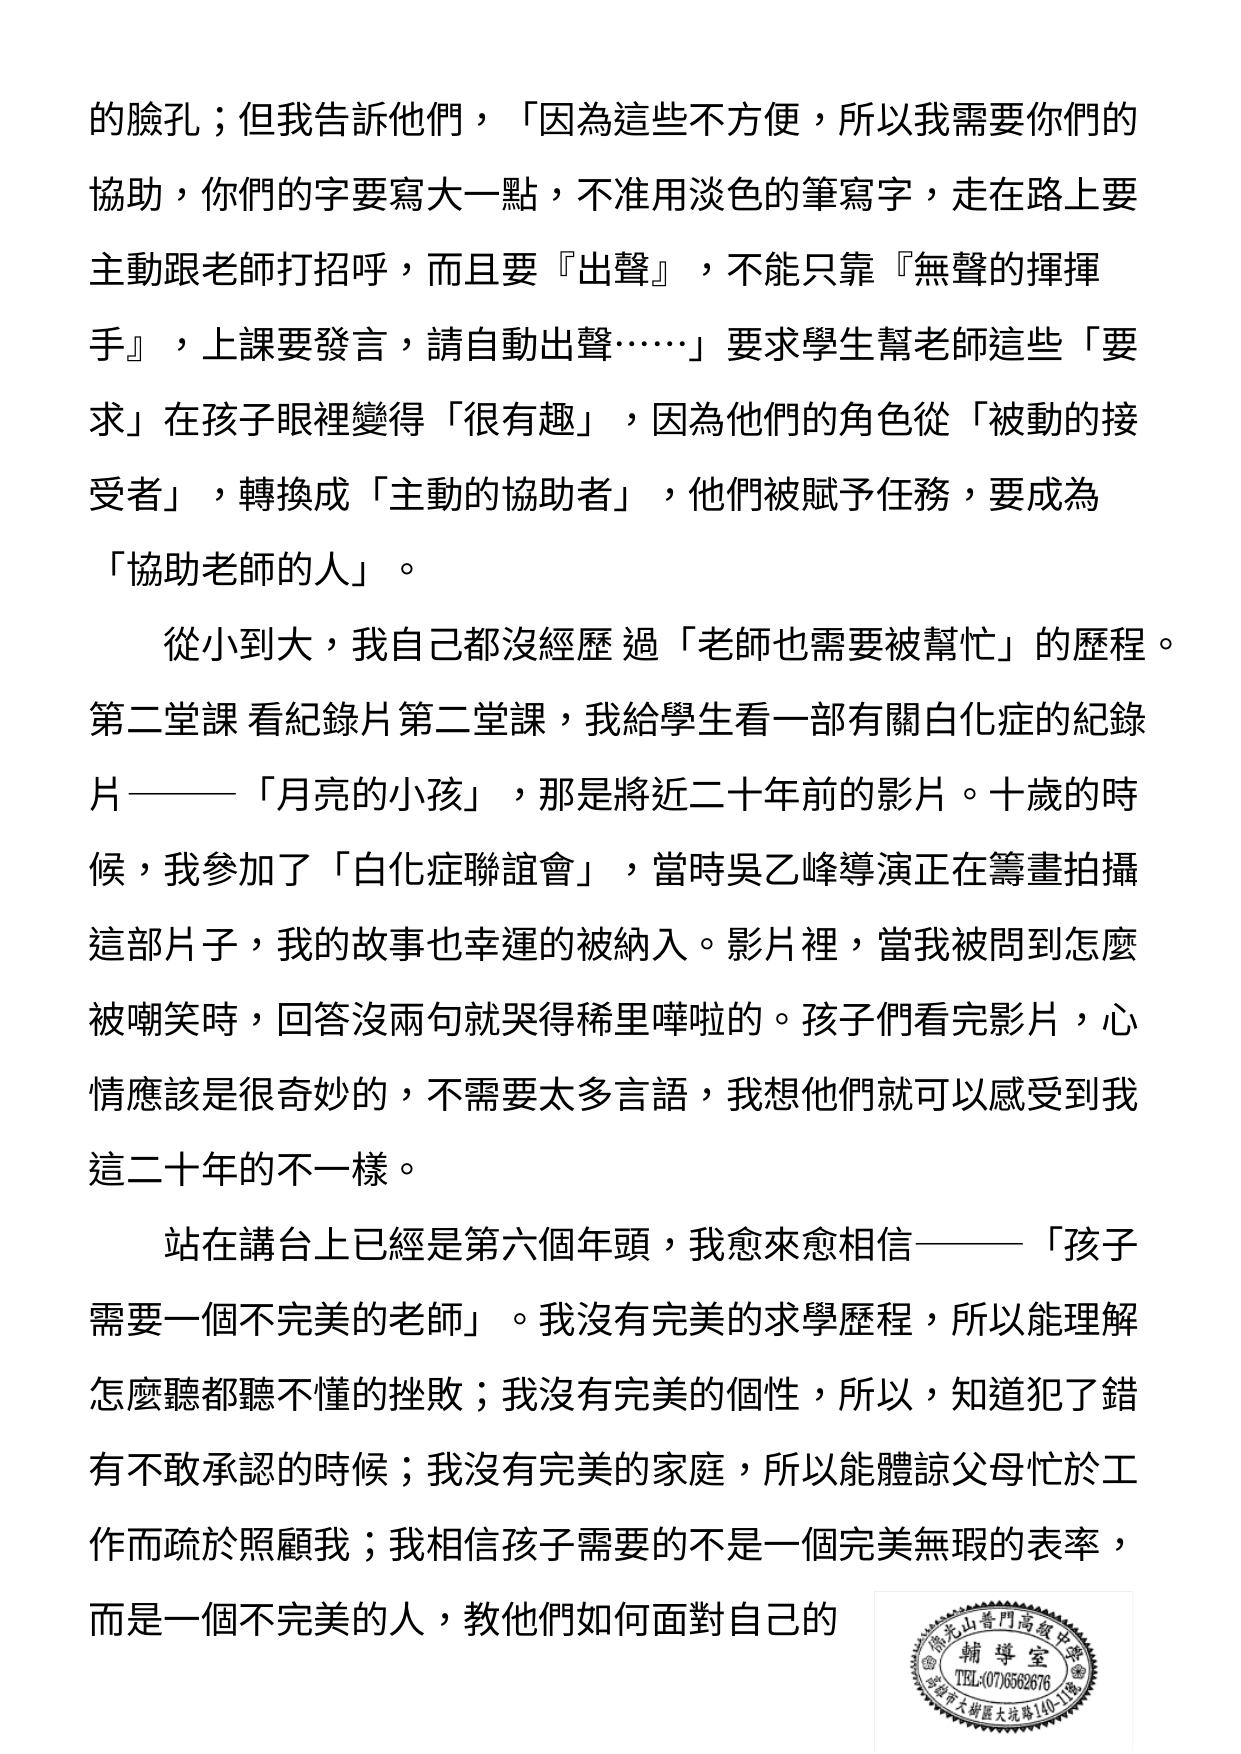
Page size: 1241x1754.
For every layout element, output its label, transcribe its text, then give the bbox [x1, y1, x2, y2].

text 的臉孔；但我告訴他們，「因為這些不方便，所以我需要你們的協助，你們的字要寫大一點，不准用淡色的筆寫字，走在路上要主動跟老師打招呼，而且要『出聲』，不能只靠『無聲的揮揮手』，上課要發言，請自動出聲……」要求學生幫老師這些「要求」在孩子眼裡變得「很有趣」，因為他們的角色從「被動的接受者」，轉換成「主動的協助者」，他們被賦予任務，要成為「協助老師的人」。 [89, 79, 1152, 604]
text 從小到大，我自己都沒經歷 過「老師也需要被幫忙」的歷程。第二堂課 看紀錄片第二堂課，我給學生看一部有關白化症的紀錄片———「月亮的小孩」，那是將近二十年前的影片。十歲的時候，我參加了「白化症聯誼會」，當時吳乙峰導演正在籌畫拍攝這部片子，我的故事也幸運的被納入。影片裡，當我被問到怎麼被嘲笑時，回答沒兩句就哭得稀里嘩啦的。孩子們看完影片，心情應該是很奇妙的，不需要太多言語，我想他們就可以感受到我這二十年的不一樣。 [89, 604, 1152, 1204]
text 站在講台上已經是第六個年頭，我愈來愈相信———「孩子需要一個不完美的老師」。我沒有完美的求學歷程，所以能理解怎麼聽都聽不懂的挫敗；我沒有完美的個性，所以，知道犯了錯有不敢承認的時候；我沒有完美的家庭，所以能體諒父母忙於工作而疏於照顧我；我相信孩子需要的不是一個完美無瑕的表率，而是一個不完美的人，教他們如何面對自己的 [89, 1204, 1152, 1654]
picture [902, 1590, 1134, 1754]
